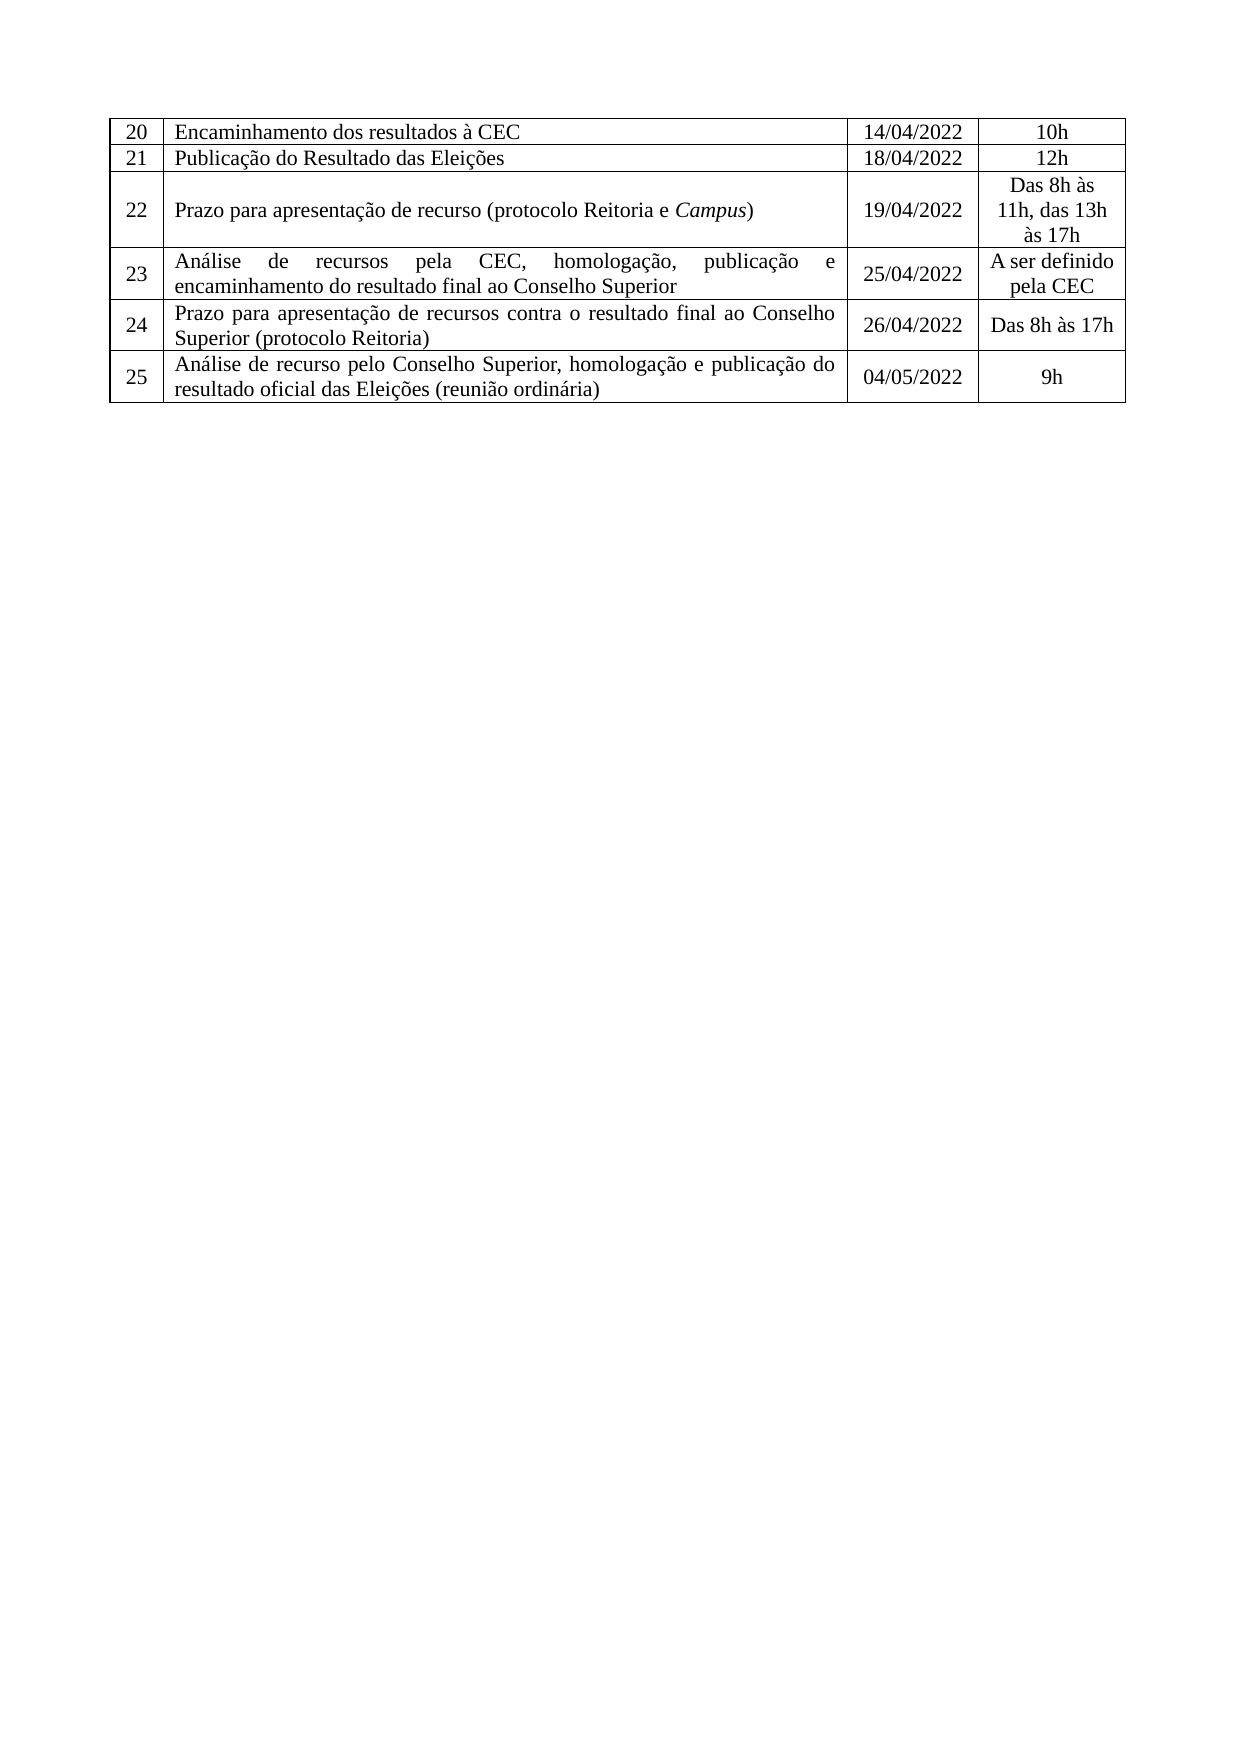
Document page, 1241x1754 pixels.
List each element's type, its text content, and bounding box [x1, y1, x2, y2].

table_cell 21 [111, 145, 163, 171]
table_cell 04/05/2022 [848, 351, 978, 402]
table_cell 23 [111, 248, 163, 299]
table_cell 9h [979, 351, 1125, 402]
table_cell 18/04/2022 [848, 145, 978, 171]
table_cell Prazo para apresentação de recursos contra o resultado final ao Conselho Superior (protocolo Reitoria) [164, 300, 847, 350]
table_cell 24 [111, 300, 163, 350]
table_cell Análise de recursos pela CEC, homologação, publicação e encaminhamento do resultado final ao Conselho Superior [164, 248, 847, 299]
table_cell Prazo para apresentação de recurso (protocolo Reitoria e Campus) [164, 172, 847, 247]
table_cell Publicação do Resultado das Eleições [164, 145, 847, 171]
table_cell A ser definido pela CEC [979, 248, 1125, 299]
table_cell 26/04/2022 [848, 300, 978, 350]
table_cell 12h [979, 145, 1125, 171]
table_cell 19/04/2022 [848, 172, 978, 247]
table_cell 14/04/2022 [848, 119, 978, 144]
table_cell Análise de recurso pelo Conselho Superior, homologação e publicação do resultado oficial das Eleições (reunião ordinária) [164, 351, 847, 402]
table_cell 20 [111, 119, 163, 144]
table_cell Encaminhamento dos resultados à CEC [164, 119, 847, 144]
table_cell 22 [111, 172, 163, 247]
table_cell 25 [111, 351, 163, 402]
table_cell Das 8h às 11h, das 13h às 17h [979, 172, 1125, 247]
table_cell 25/04/2022 [848, 248, 978, 299]
table_cell 10h [979, 119, 1125, 144]
table_cell Das 8h às 17h [979, 300, 1125, 350]
